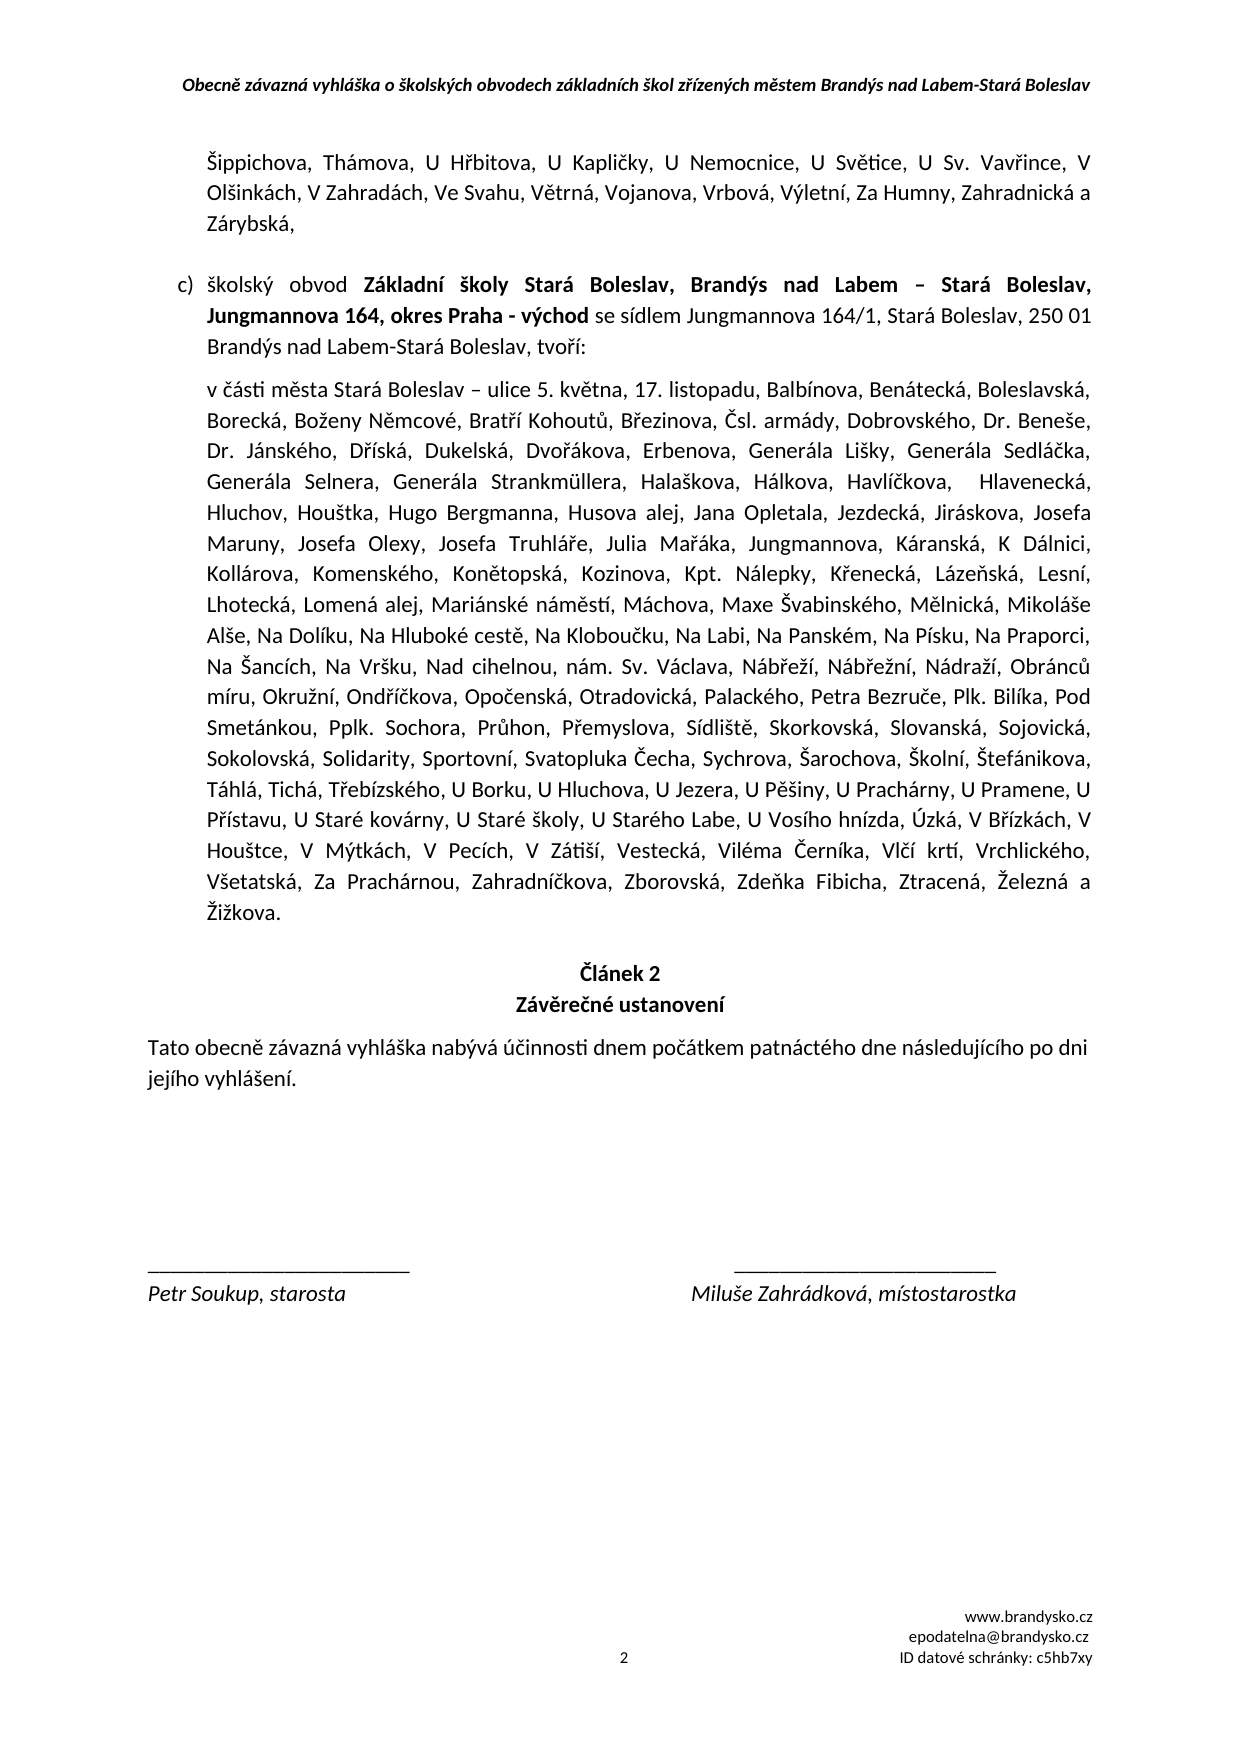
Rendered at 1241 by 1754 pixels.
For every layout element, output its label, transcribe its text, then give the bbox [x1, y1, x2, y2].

text Závěrečné ustanovení [148, 990, 1093, 1018]
text _______________________ _______________________ [148, 1248, 1093, 1276]
list školský obvod Základní školy Stará Boleslav, Brandýs nad Labem – Stará Boleslav, Jungmannova 164, okres Praha - východ se sídlem Jungmannova 164/1, Stará Boleslav, 250 01 Brandýs nad Labem-Stará Boleslav, tvoří: [177, 271, 1093, 360]
subtitle Článek 2 [148, 959, 1093, 987]
text Šippichova, Thámova, U Hřbitova, U Kapličky, U Nemocnice, U Světice, U Sv. Vavřince, V Olšinkách, V Zahradách, Ve Svahu, Větrná, Vojanova, Vrbová, Výletní, Za Humny, Zahradnická a Zárybská, [207, 148, 1093, 237]
text Petr Soukup, starosta Miluše Zahrádková, místostarostka [148, 1279, 1093, 1307]
text v části města Stará Boleslav – ulice 5. května, 17. listopadu, Balbínova, Benátecká, Boleslavská, Borecká, Boženy Němcové, Bratří Kohoutů, Březinova, Čsl. armády, Dobrovského, Dr. Beneše, Dr. Jánského, Dříská, Dukelská, Dvořákova, Erbenova, Generála Lišky, Generála Sedláčka, Generála Selnera, Generála Strankmüllera, Halaškova, Hálkova, Havlíčkova, Hlavenecká, Hluchov, Houštka, Hugo Bergmanna, Husova alej, Jana Opletala, Jezdecká, Jiráskova, Josefa Maruny, Josefa Olexy, Josefa Truhláře, Julia Mařáka, Jungmannova, Káranská, K Dálnici, Kollárova, Komenského, Konětopská, Kozinova, Kpt. Nálepky, Křenecká, Lázeňská, Lesní, Lhotecká, Lomená alej, Mariánské náměstí, Máchova, Maxe Švabinského, Mělnická, Mikoláše Alše, Na Dolíku, Na Hluboké cestě, Na Kloboučku, Na Labi, Na Panském, Na Písku, Na Praporci, Na Šancích, Na Vršku, Nad cihelnou, nám. Sv. Václava, Nábřeží, Nábřežní, Nádraží, Obránců míru, Okružní, Ondříčkova, Opočenská, Otradovická, Palackého, Petra Bezruče, Plk. Bilíka, Pod Smetánkou, Pplk. Sochora, Průhon, Přemyslova, Sídliště, Skorkovská, Slovanská, Sojovická, Sokolovská, Solidarity, Sportovní, Svatopluka Čecha, Sychrova, Šarochova, Školní, Štefánikova, Táhlá, Tichá, Třebízského, U Borku, U Hluchova, U Jezera, U Pěšiny, U Prachárny, U Pramene, U Přístavu, U Staré kovárny, U Staré školy, U Starého Labe, U Vosího hnízda, Úzká, V Břízkách, V Houštce, V Mýtkách, V Pecích, V Zátiší, Vestecká, Viléma Černíka, Vlčí krtí, Vrchlického, Všetatská, Za Prachárnou, Zahradníčkova, Zborovská, Zdeňka Fibicha, Ztracená, Železná a Žižkova. [207, 375, 1093, 926]
text Tato obecně závazná vyhláška nabývá účinnosti dnem počátkem patnáctého dne následujícího po dni jejího vyhlášení. [148, 1033, 1093, 1092]
